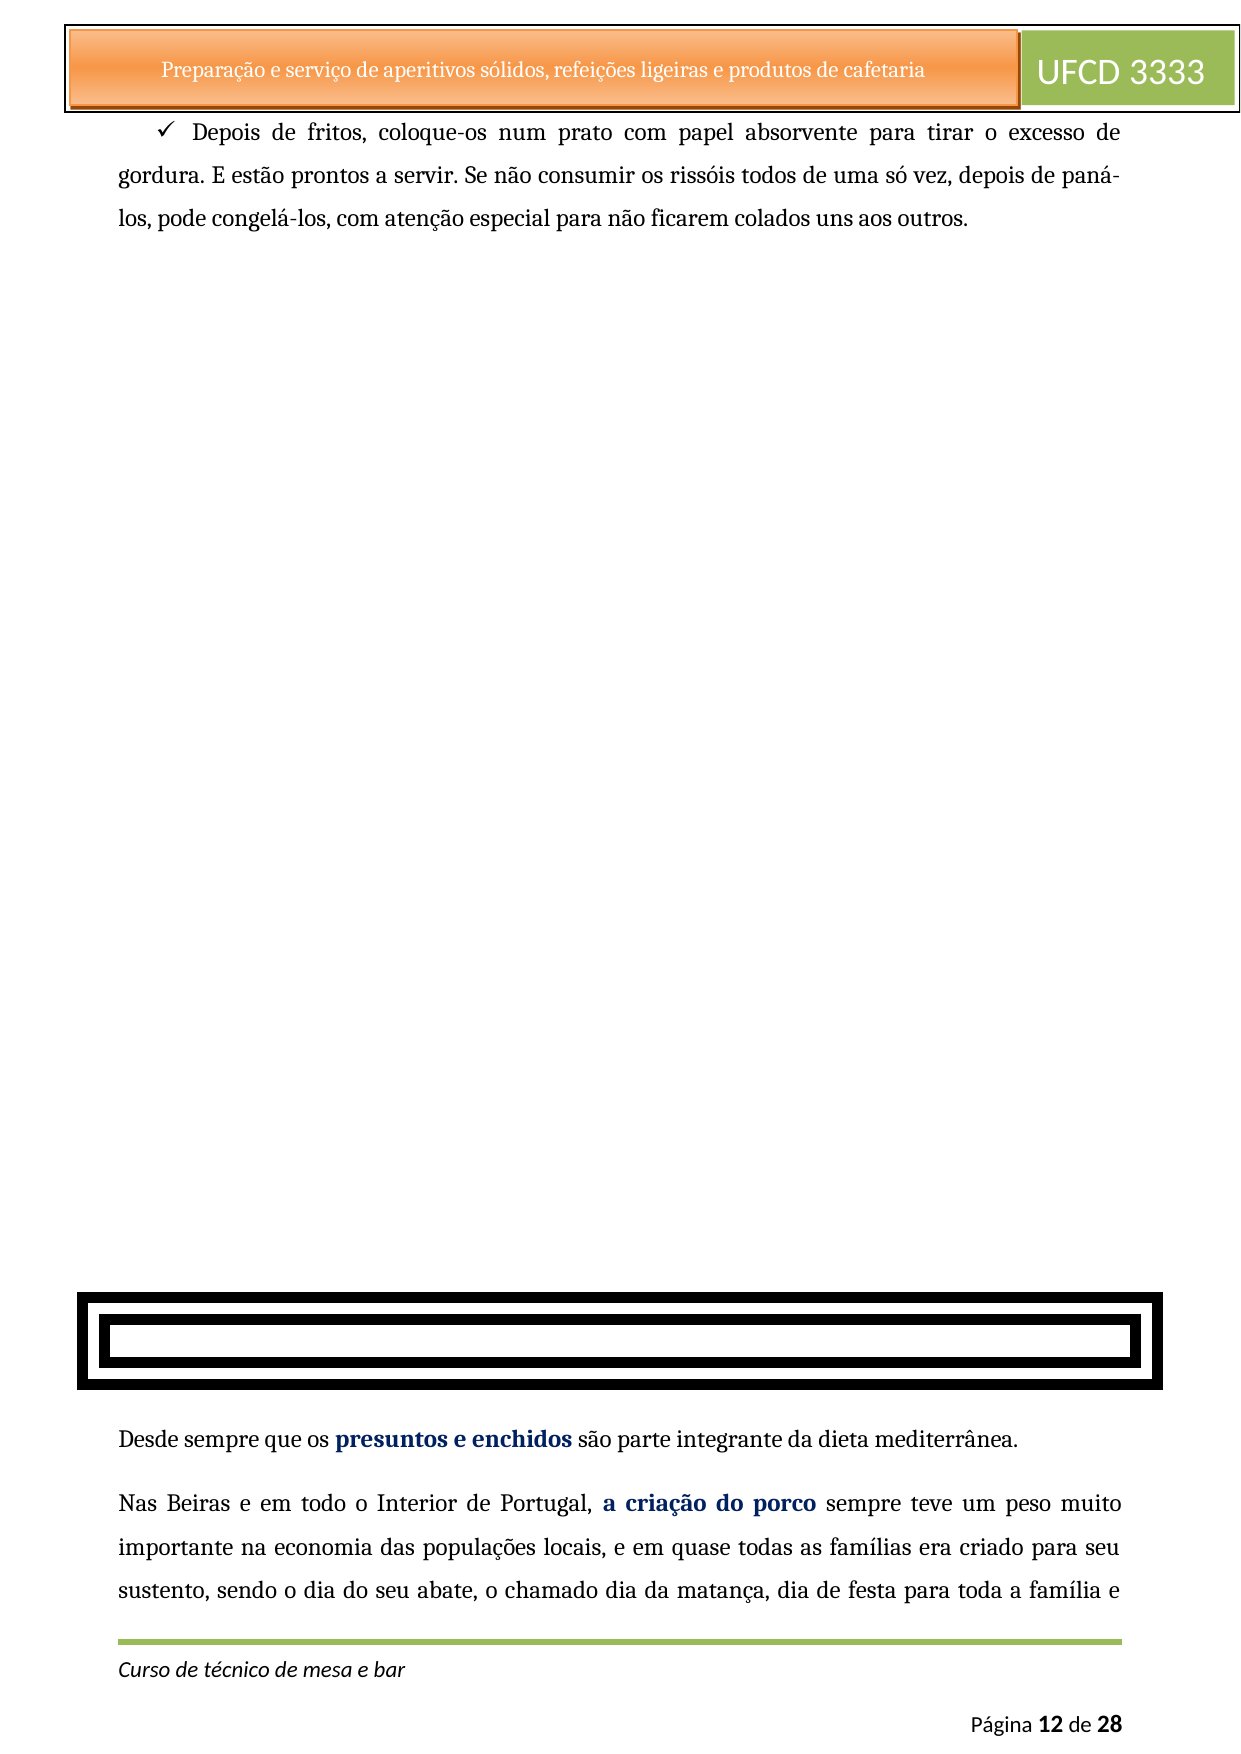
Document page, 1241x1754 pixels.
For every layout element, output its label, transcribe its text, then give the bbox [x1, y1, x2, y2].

list Depois de fritos, coloque-os num prato com papel absorvente para tirar o excesso de gordura. E estão prontos a servir. Se não consumir os rissóis todos de uma só vez, depois de paná-los, pode congelá-los, com atenção especial para não ficarem colados uns aos outros. [118, 118, 1122, 233]
text Fumados (ex. presuntos, enchidos) [88, 1303, 1152, 1379]
text Desde sempre que os presuntos e enchidos são parte integrante da dieta mediterrânea. [118, 1425, 1122, 1454]
text Nas Beiras e em todo o Interior de Portugal, a criação do porco sempre teve um peso muito importante na economia das populações locais, e em quase todas as famílias era criado para seu sustento, sendo o dia do seu abate, o chamado dia da matança, dia de festa para toda a família e [118, 1489, 1122, 1604]
list [71, 87, 1016, 91]
